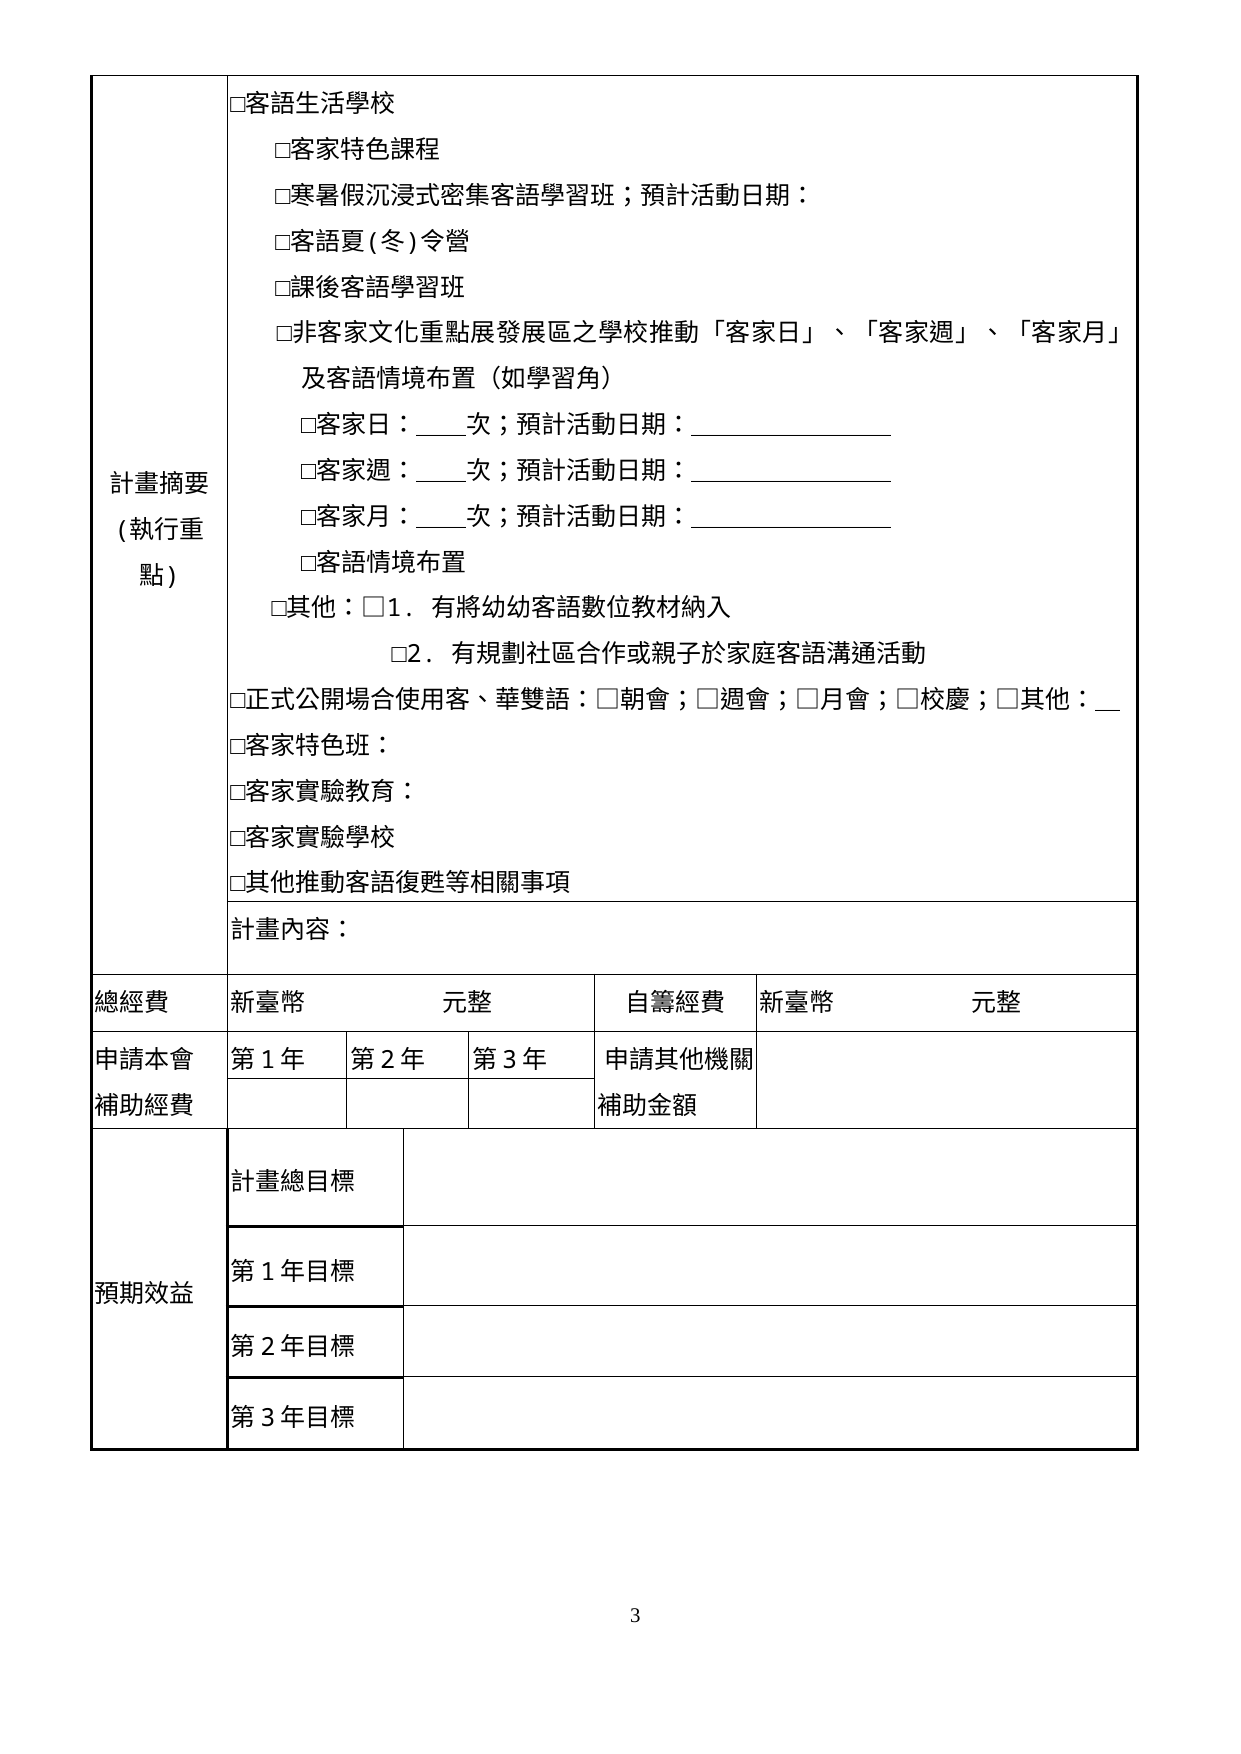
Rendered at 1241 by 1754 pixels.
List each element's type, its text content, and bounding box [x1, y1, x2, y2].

table_cell 計畫摘要(執行重點) [93, 76, 227, 973]
table_cell 總經費 [93, 975, 227, 1031]
table_cell 自籌經費 [595, 975, 756, 1031]
table_cell 第1年 [228, 1032, 346, 1078]
table_cell 申請本會 補助經費 [93, 1032, 227, 1128]
table_cell 預期效益 [93, 1129, 226, 1447]
table_cell 計畫內容： [228, 902, 1136, 973]
table_cell 第1年目標 [229, 1228, 403, 1305]
table_cell [404, 1226, 1136, 1305]
table_cell [347, 1079, 468, 1128]
table_cell 第3年目標 [229, 1379, 403, 1447]
table_cell 申請其他機關 補助金額 [595, 1032, 756, 1128]
table_cell [404, 1129, 1136, 1225]
table_cell 計畫總目標 [229, 1129, 403, 1225]
table_cell [228, 1079, 346, 1128]
table_cell □客語生活學校 □客家特色課程 □寒暑假沉浸式密集客語學習班；預計活動日期： □客語夏(冬)令營 □課後客語學習班 □非客家文化重點展發展區之學校推動「客家日」、「客家週」、「客家月」及客語情境布置（如學習角） □客家日：＿＿次；預計活動日期：＿＿＿＿＿＿＿＿ □客家週：＿＿次；預計活動日期：＿＿＿＿＿＿＿＿ □客家月：＿＿次；預計活動日期：＿＿＿＿＿＿＿＿ □客語情境布置 □其他：□1. 有將幼幼客語數位教材納入 □2. 有規劃社區合作或親子於家庭客語溝通活動 □正式公開場合使用客、華雙語：□朝會；□週會；□月會；□校慶；□其他：＿ □客家特色班： □客家實驗教育： □客家實驗學校 □其他推動客語復甦等相關事項 [228, 76, 1136, 901]
table_cell [757, 1032, 1136, 1128]
table_cell 新臺幣 元整 [228, 975, 594, 1031]
table_cell [469, 1079, 594, 1128]
table_cell [404, 1306, 1136, 1376]
table_cell [404, 1377, 1136, 1447]
table_cell 第2年目標 [229, 1308, 403, 1376]
table_cell 第3年 [469, 1032, 594, 1078]
table_cell 第2年 [347, 1032, 468, 1078]
table_cell 新臺幣 元整 [757, 975, 1136, 1031]
